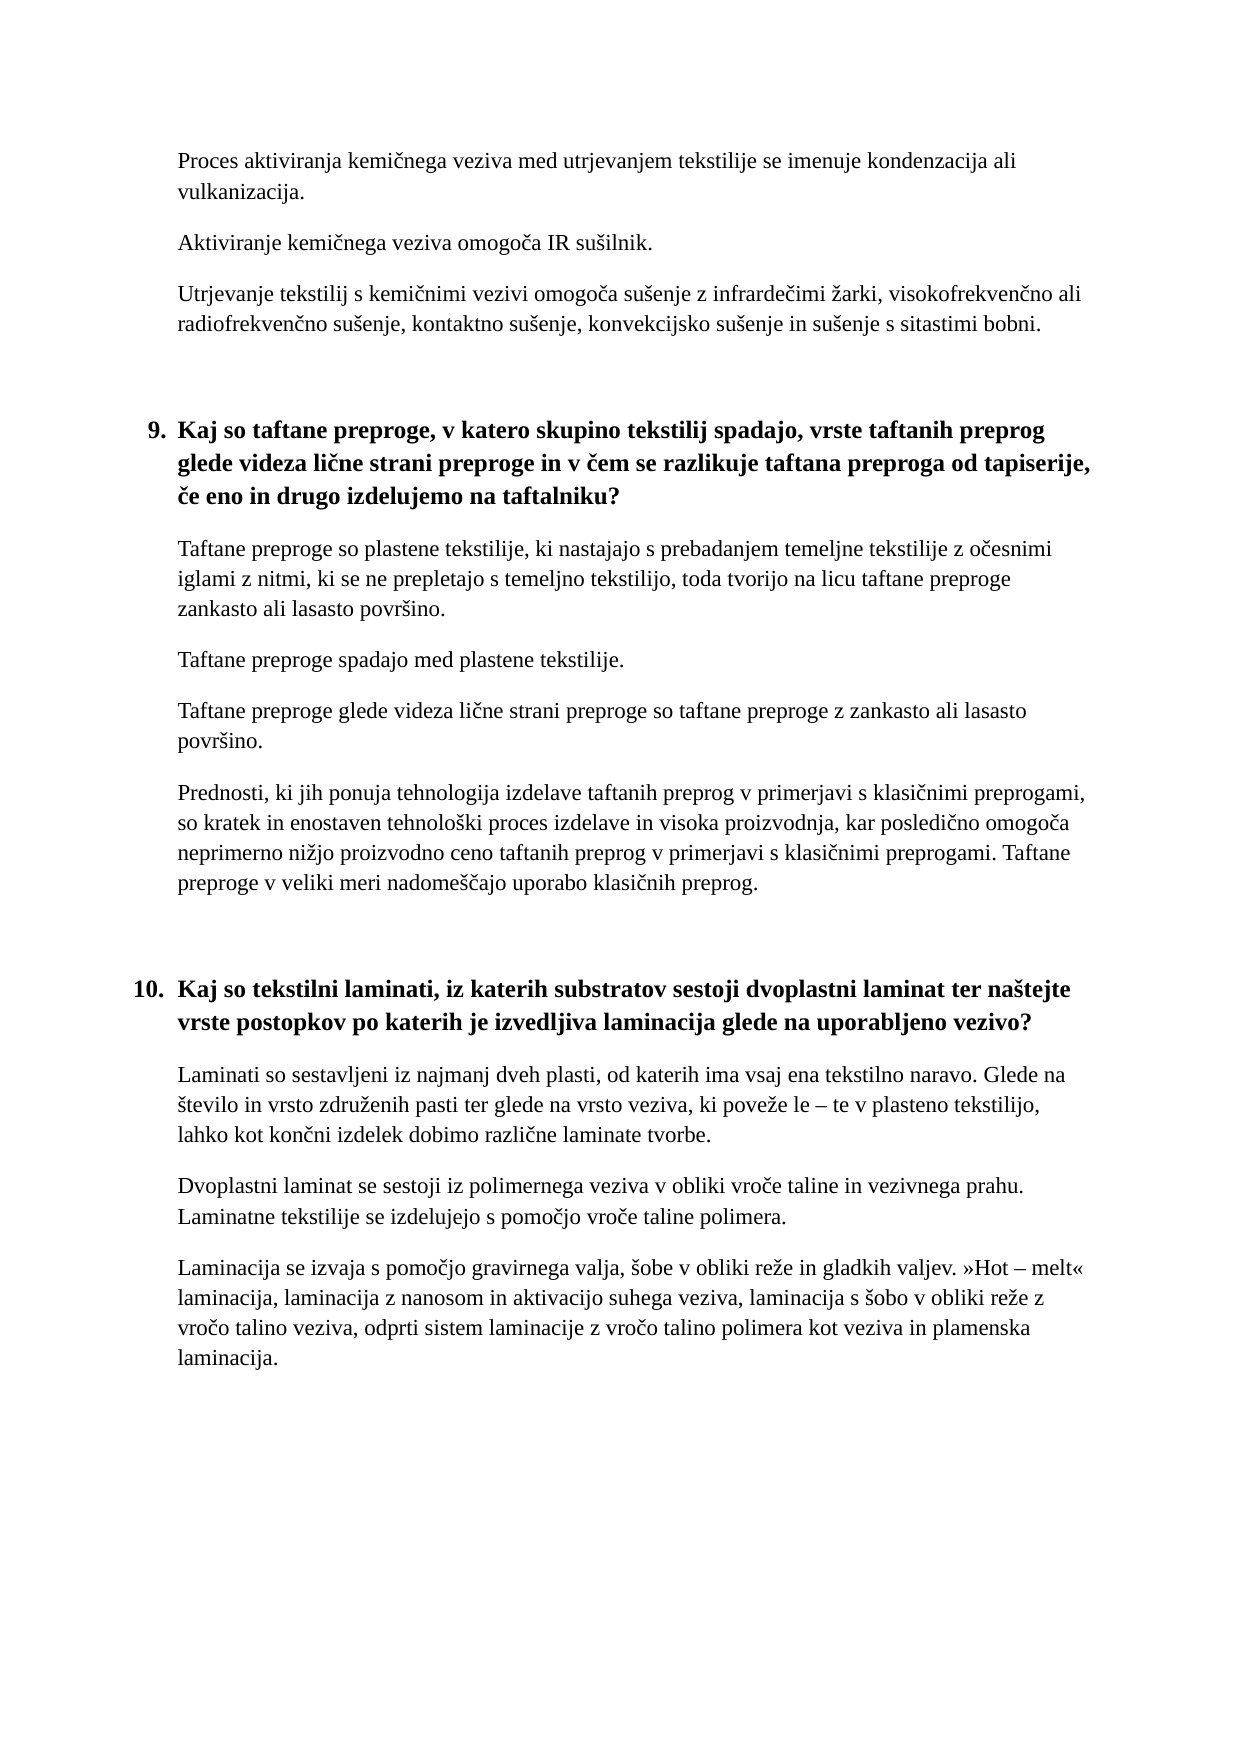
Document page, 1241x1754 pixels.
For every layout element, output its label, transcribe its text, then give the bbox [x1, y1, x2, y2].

list Dvoplastni laminat se sestoji iz polimernega veziva v obliki vroče taline in vezivnega prahu. Laminatne tekstilije se izdelujejo s pomočjo vroče taline polimera. [177, 1172, 1093, 1229]
list Utrjevanje tekstilij s kemičnimi vezivi omogoča sušenje z infrardečimi žarki, visokofrekvenčno ali radiofrekvenčno sušenje, kontaktno sušenje, konvekcijsko sušenje in sušenje s sitastimi bobni. [177, 280, 1093, 336]
list Proces aktiviranja kemičnega veziva med utrjevanjem tekstilije se imenuje kondenzacija ali vulkanizacija. [177, 148, 1093, 204]
list Taftane preproge so plastene tekstilije, ki nastajajo s prebadanjem temeljne tekstilije z očesnimi iglami z nitmi, ki se ne prepletajo s temeljno tekstilijo, toda tvorijo na licu taftane preproge zankasto ali lasasto površino. [177, 535, 1093, 622]
list Kaj so taftane preproge, v katero skupino tekstilij spadajo, vrste taftanih preprog glede videza lične strani preproge in v čem se razlikuje taftana preproga od tapiserije, če eno in drugo izdelujemo na taftalniku? [148, 415, 1093, 510]
list Taftane preproge spadajo med plastene tekstilije. [177, 646, 1093, 673]
list Taftane preproge glede videza lične strani preproge so taftane preproge z zankasto ali lasasto površino. [177, 697, 1093, 754]
list Aktiviranje kemičnega veziva omogoča IR sušilnik. [177, 229, 1093, 255]
list Laminati so sestavljeni iz najmanj dveh plasti, od katerih ima vsaj ena tekstilno naravo. Glede na število in vrsto združenih pasti ter glede na vrsto veziva, ki poveže le – te v plasteno tekstilijo, lahko kot končni izdelek dobimo različne laminate tvorbe. [177, 1061, 1093, 1148]
list Kaj so tekstilni laminati, iz katerih substratov sestoji dvoplastni laminat ter naštejte vrste postopkov po katerih je izvedljiva laminacija glede na uporabljeno vezivo? [133, 974, 1093, 1036]
list Laminacija se izvaja s pomočjo gravirnega valja, šobe v obliki reže in gladkih valjev. »Hot – melt« laminacija, laminacija z nanosom in aktivacijo suhega veziva, laminacija s šobo v obliki reže z vročo talino veziva, odprti sistem laminacije z vročo talino polimera kot veziva in plamenska laminacija. [177, 1254, 1093, 1371]
list Prednosti, ki jih ponuja tehnologija izdelave taftanih preprog v primerjavi s klasičnimi preprogami, so kratek in enostaven tehnološki proces izdelave in visoka proizvodnja, kar posledično omogoča neprimerno nižjo proizvodno ceno taftanih preprog v primerjavi s klasičnimi preprogami. Taftane preproge v veliki meri nadomeščajo uporabo klasičnih preprog. [177, 779, 1093, 896]
